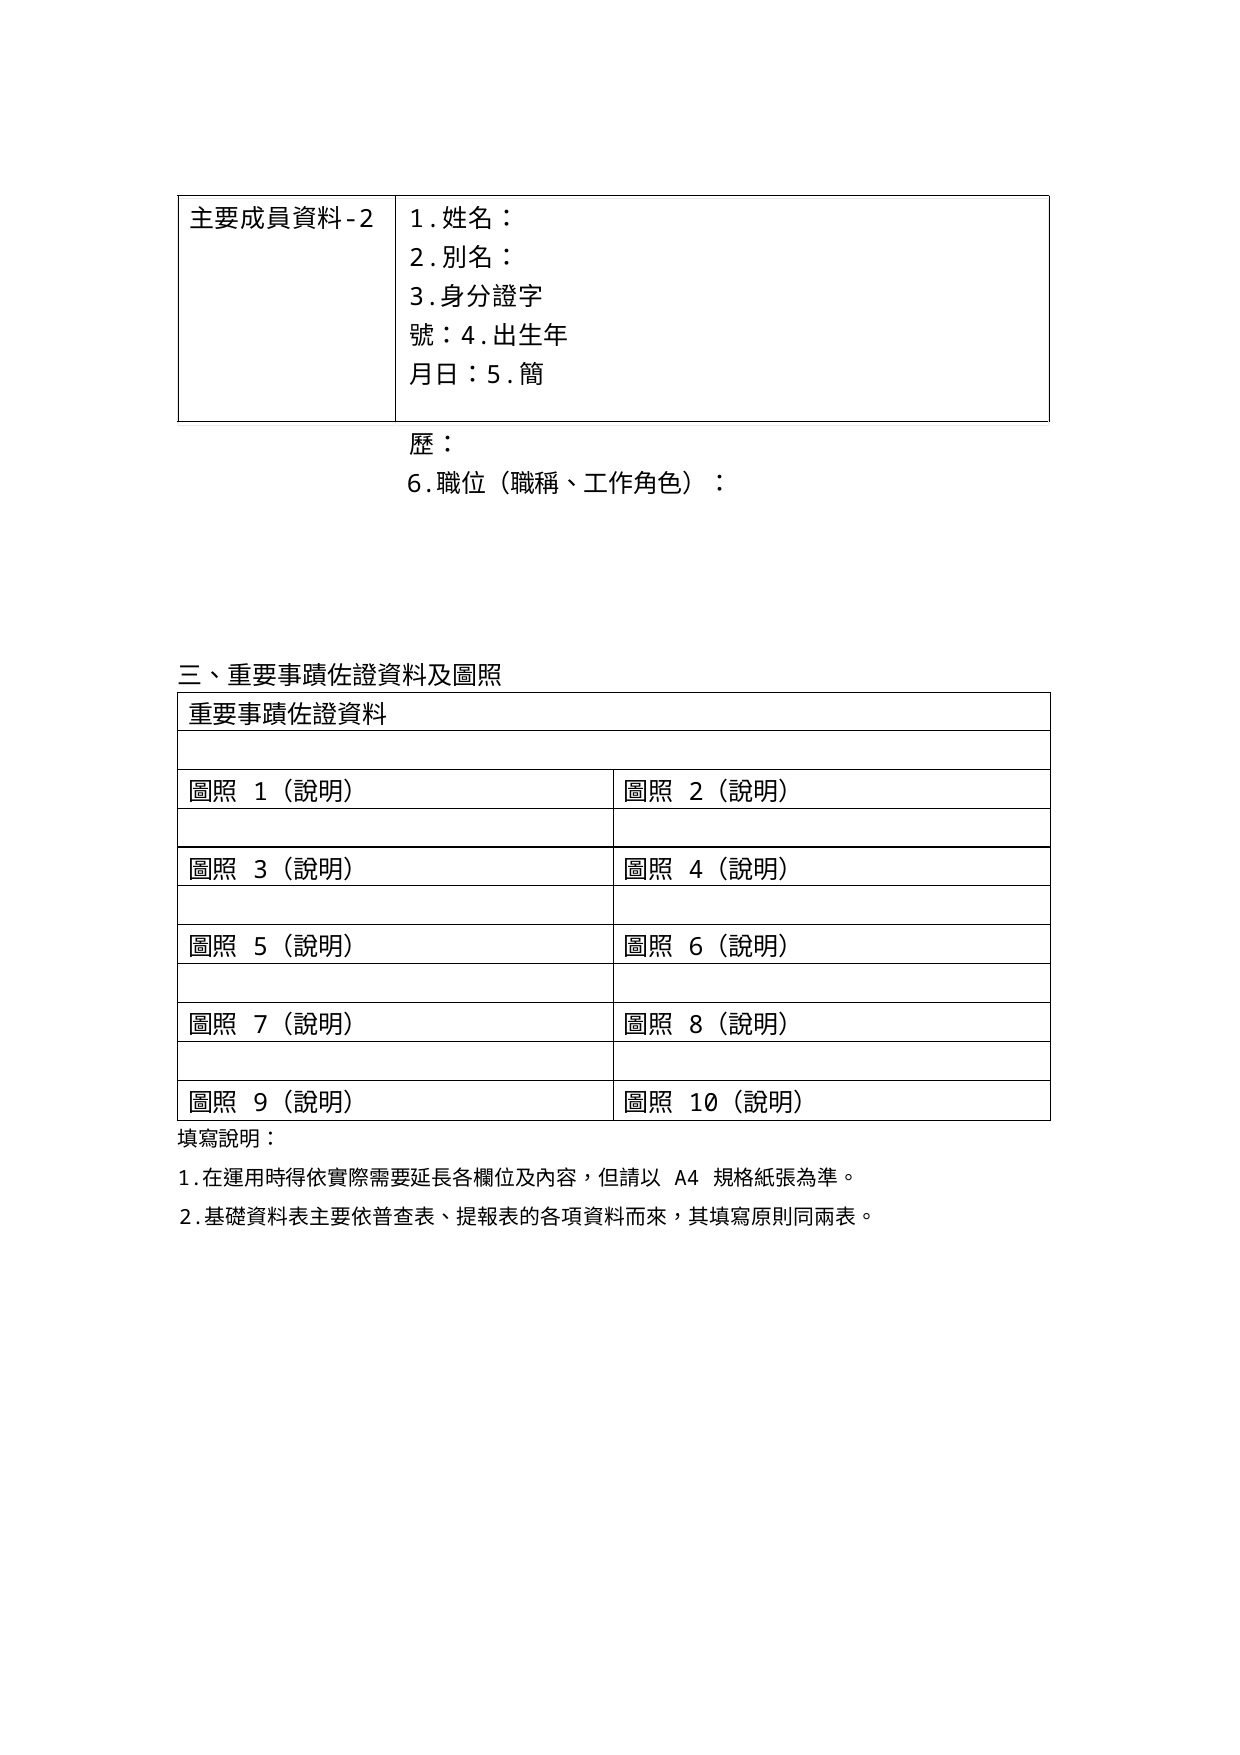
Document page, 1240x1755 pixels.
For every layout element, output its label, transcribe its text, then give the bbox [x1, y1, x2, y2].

text 三、重要事蹟佐證資料及圖照 [177, 658, 1240, 692]
table_cell [614, 886, 1050, 924]
text 歷： [409, 426, 584, 460]
table_cell 圖照 6（說明） [614, 925, 1050, 963]
table_cell 圖照 10（說明） [614, 1081, 1050, 1120]
table_cell [614, 809, 1050, 846]
text 填寫說明： [177, 1124, 1240, 1153]
table_cell 圖照 1（說明） [178, 770, 613, 808]
table_cell 圖照 3（說明） [178, 848, 613, 885]
table_cell 圖照 7（說明） [178, 1003, 613, 1041]
text 3.身分證字號：4.出生年月日：5.簡 [409, 278, 584, 421]
text 1.姓名： [409, 200, 1048, 234]
table_cell 圖照 2（說明） [614, 770, 1050, 808]
text [1050, 200, 1240, 234]
text [1050, 239, 1240, 273]
text 2.基礎資料表主要依普查表、提報表的各項資料而來，其填寫原則同兩表。 [179, 1202, 1240, 1231]
table_cell [178, 964, 613, 1002]
table_cell [178, 809, 613, 846]
text 6.職位（職稱、工作角色）： [407, 466, 1240, 500]
text 2.別名： [409, 239, 1048, 273]
text 主要成員資料-2 [189, 200, 395, 234]
table_cell 圖照 5（說明） [178, 925, 613, 963]
table_cell 圖照 8（說明） [614, 1003, 1050, 1041]
table_cell [614, 1042, 1050, 1079]
table_cell 圖照 9（說明） [178, 1081, 613, 1120]
table_cell [178, 1042, 613, 1079]
text 1.在運用時得依實際需要延長各欄位及內容，但請以 A4 規格紙張為準。 [177, 1163, 1240, 1192]
table_cell 圖照 4（說明） [614, 848, 1050, 885]
table_cell [178, 886, 613, 924]
table_cell [178, 731, 1050, 769]
table_cell [614, 964, 1050, 1002]
text [396, 200, 407, 234]
table_header 重要事蹟佐證資料 [178, 693, 1050, 730]
